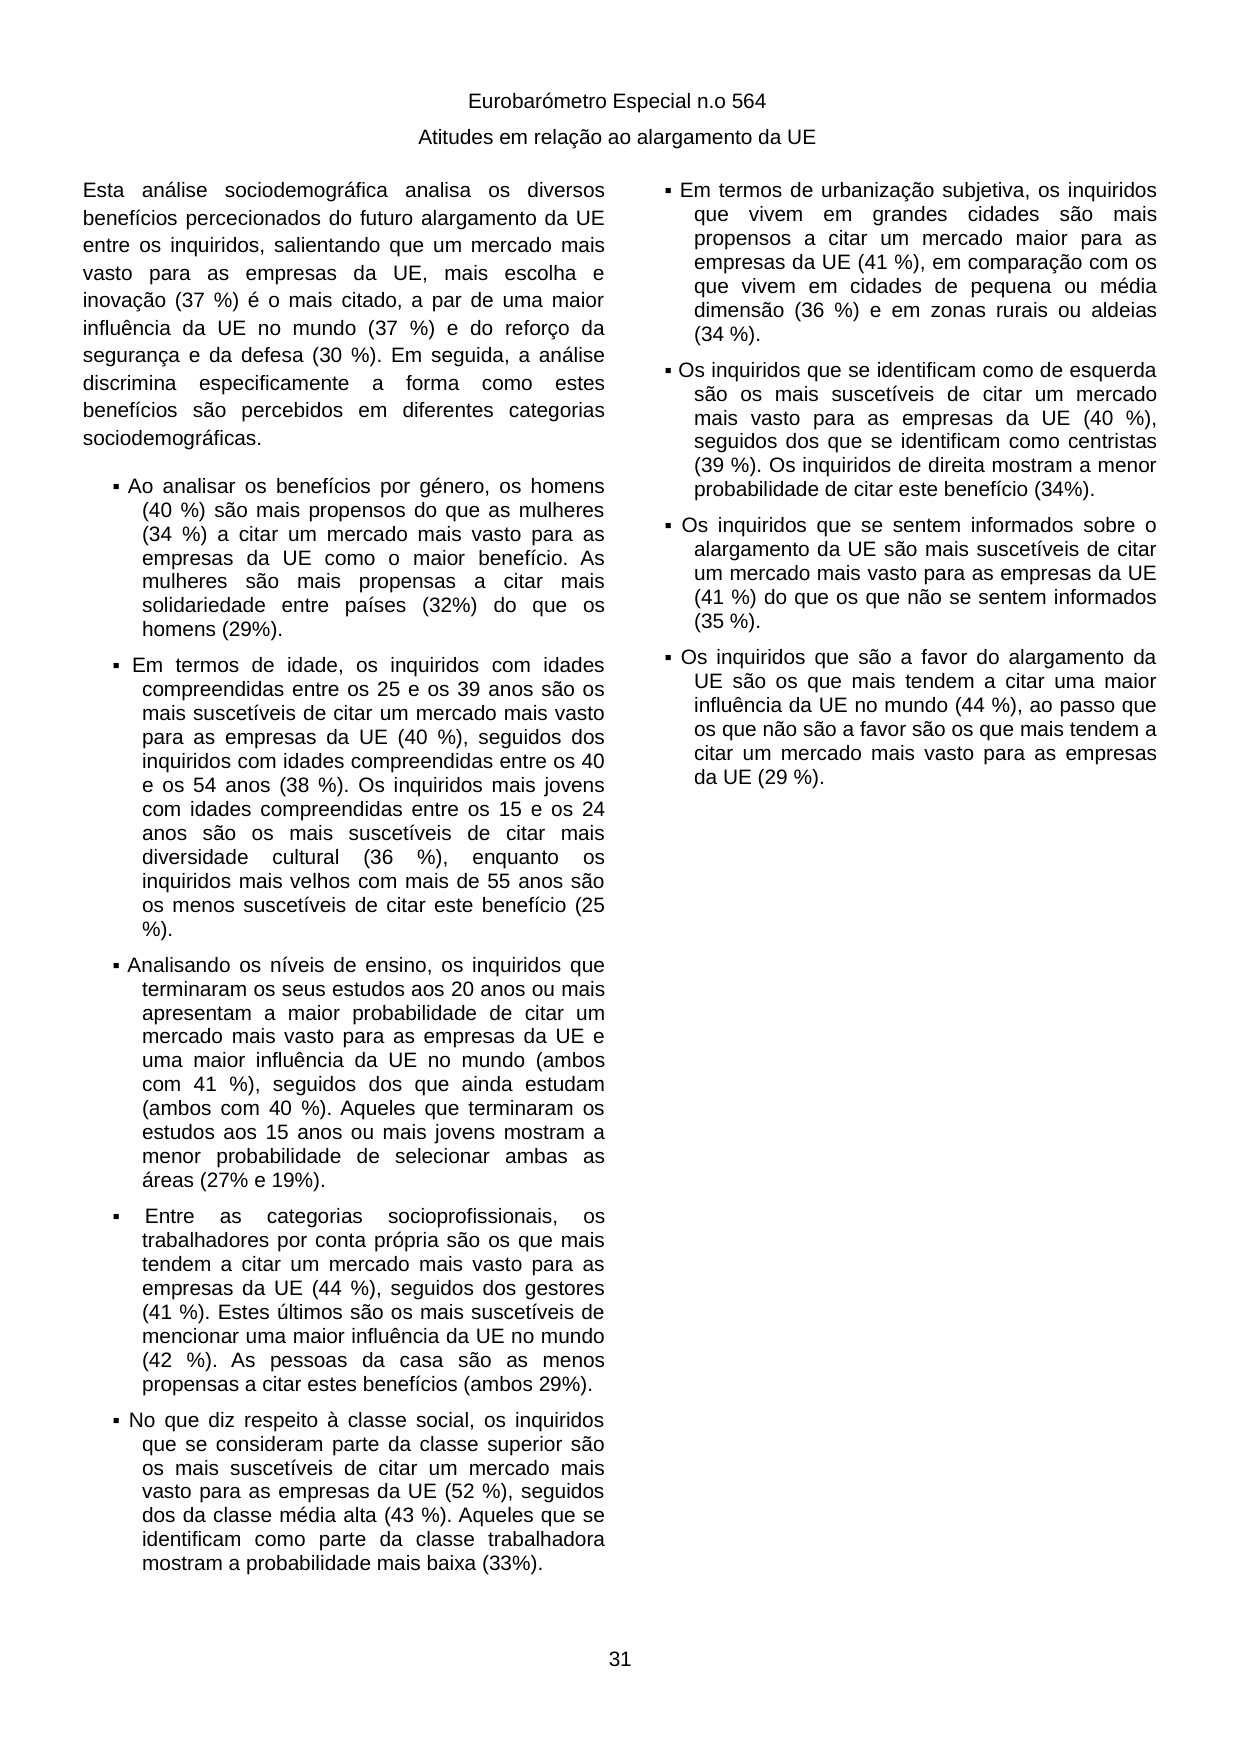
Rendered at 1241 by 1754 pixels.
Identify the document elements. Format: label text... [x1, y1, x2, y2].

text ▪ Ao analisar os benefícios por género, os homens (40 %) são mais propensos do que as mulheres (34 %) a citar um mercado mais vasto para as empresas da UE como o maior benefício. As mulheres são mais propensas a citar mais solidariedade entre países (32%) do que os homens (29%). [112, 473, 605, 641]
text ▪ No que diz respeito à classe social, os inquiridos que se consideram parte da classe superior são os mais suscetíveis de citar um mercado mais vasto para as empresas da UE (52 %), seguidos dos da classe média alta (43 %). Aqueles que se identificam como parte da classe trabalhadora mostram a probabilidade mais baixa (33%). [112, 1407, 605, 1575]
text ▪ Analisando os níveis de ensino, os inquiridos que terminaram os seus estudos aos 20 anos ou mais apresentam a maior probabilidade de citar um mercado mais vasto para as empresas da UE e uma maior influência da UE no mundo (ambos com 41 %), seguidos dos que ainda estudam (ambos com 40 %). Aqueles que terminaram os estudos aos 15 anos ou mais jovens mostram a menor probabilidade de selecionar ambas as áreas (27% e 19%). [112, 952, 605, 1192]
text ▪ Os inquiridos que se identificam como de esquerda são os mais suscetíveis de citar um mercado mais vasto para as empresas da UE (40 %), seguidos dos que se identificam como centristas (39 %). Os inquiridos de direita mostram a menor probabilidade de citar este benefício (34%). [664, 357, 1157, 501]
text ▪ Em termos de urbanização subjetiva, os inquiridos que vivem em grandes cidades são mais propensos a citar um mercado maior para as empresas da UE (41 %), em comparação com os que vivem em cidades de pequena ou média dimensão (36 %) e em zonas rurais ou aldeias (34 %). [664, 178, 1157, 346]
text Esta análise sociodemográfica analisa os diversos benefícios percecionados do futuro alargamento da UE entre os inquiridos, salientando que um mercado mais vasto para as empresas da UE, mais escolha e inovação (37 %) é o mais citado, a par de uma maior influência da UE no mundo (37 %) e do reforço da segurança e da defesa (30 %). Em seguida, a análise discrimina especificamente a forma como estes benefícios são percebidos em diferentes categorias sociodemográficas. [83, 178, 605, 449]
text ▪ Os inquiridos que se sentem informados sobre o alargamento da UE são mais suscetíveis de citar um mercado mais vasto para as empresas da UE (41 %) do que os que não se sentem informados (35 %). [664, 513, 1157, 633]
text ▪ Em termos de idade, os inquiridos com idades compreendidas entre os 25 e os 39 anos são os mais suscetíveis de citar um mercado mais vasto para as empresas da UE (40 %), seguidos dos inquiridos com idades compreendidas entre os 40 e os 54 anos (38 %). Os inquiridos mais jovens com idades compreendidas entre os 15 e os 24 anos são os mais suscetíveis de citar mais diversidade cultural (36 %), enquanto os inquiridos mais velhos com mais de 55 anos são os menos suscetíveis de citar este benefício (25 %). [112, 653, 605, 941]
text ▪ Entre as categorias socioprofissionais, os trabalhadores por conta própria são os que mais tendem a citar um mercado mais vasto para as empresas da UE (44 %), seguidos dos gestores (41 %). Estes últimos são os mais suscetíveis de mencionar uma maior influência da UE no mundo (42 %). As pessoas da casa são as menos propensas a citar estes benefícios (ambos 29%). [112, 1204, 605, 1396]
text ▪ Os inquiridos que são a favor do alargamento da UE são os que mais tendem a citar uma maior influência da UE no mundo (44 %), ao passo que os que não são a favor são os que mais tendem a citar um mercado mais vasto para as empresas da UE (29 %). [664, 645, 1157, 788]
